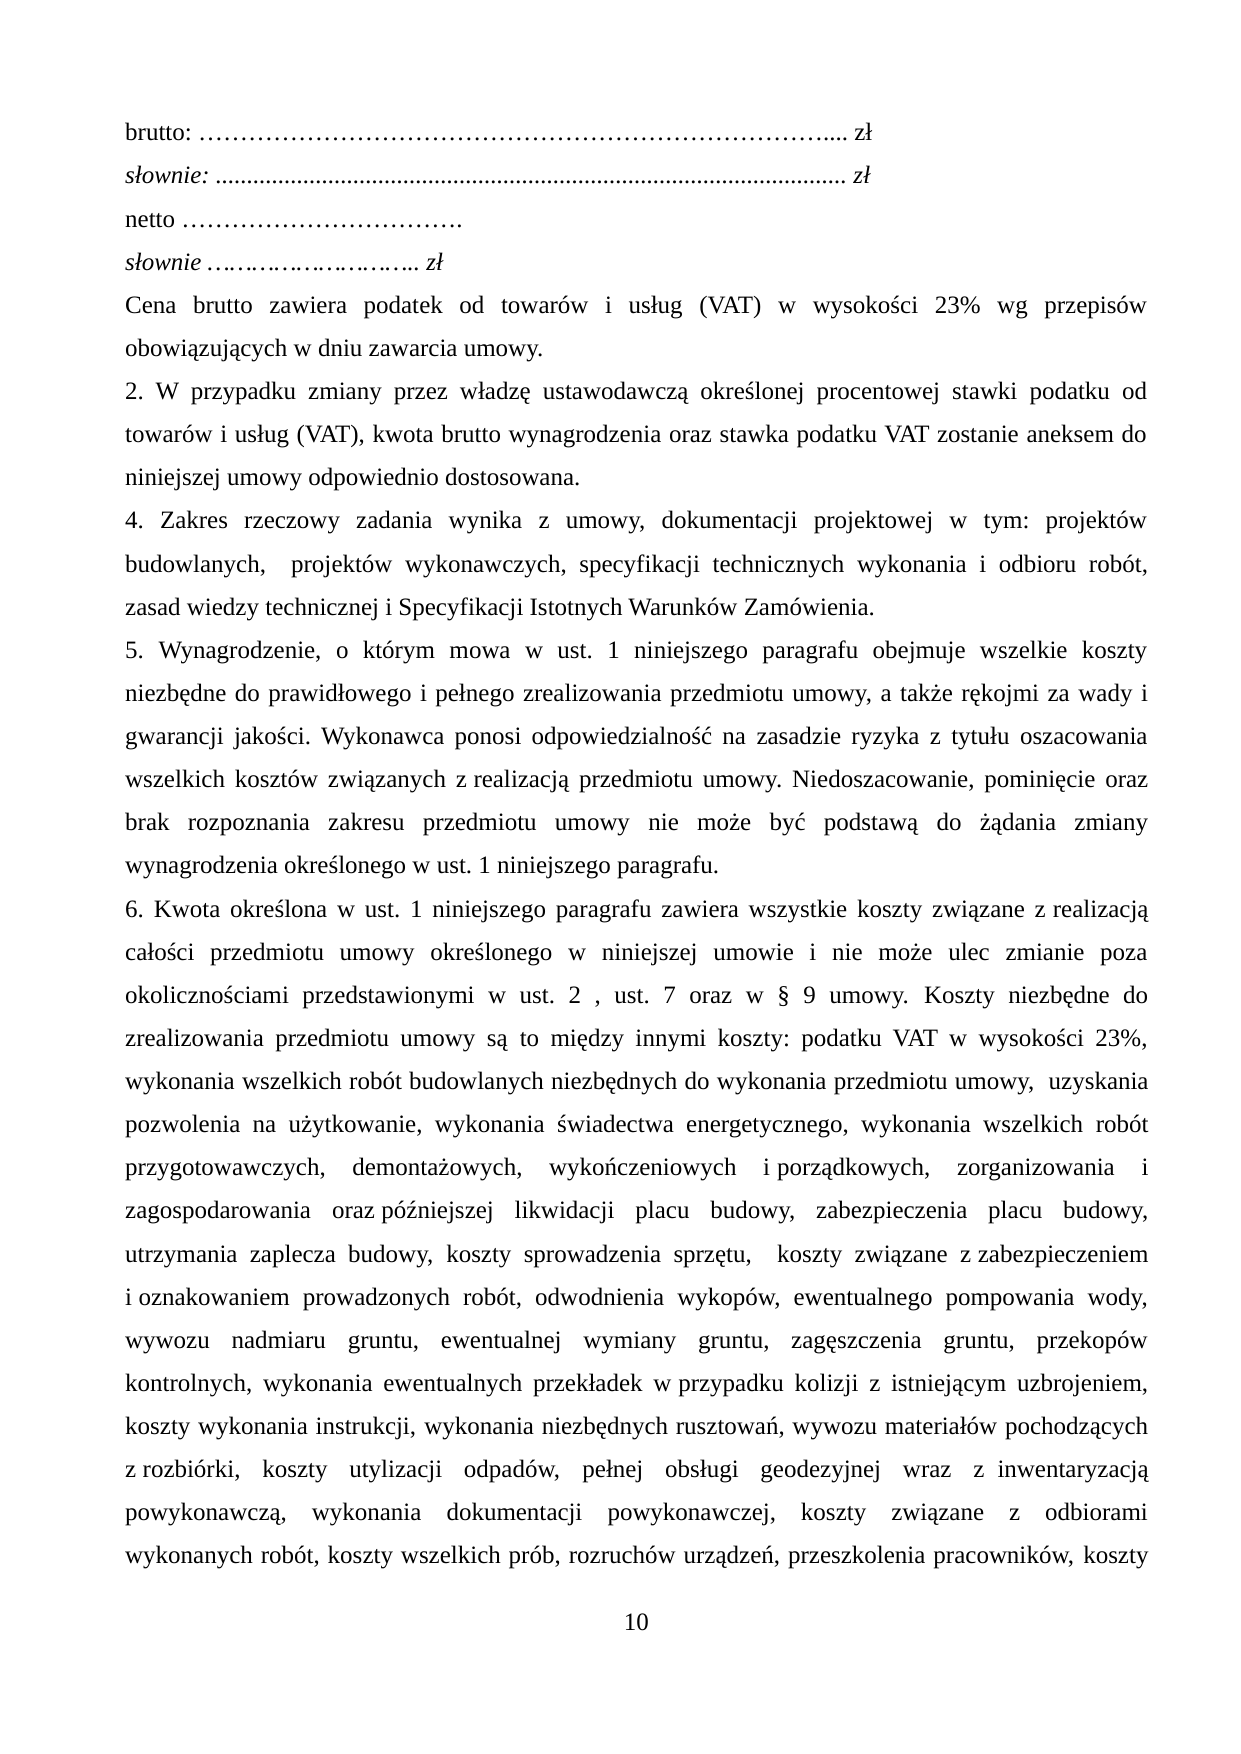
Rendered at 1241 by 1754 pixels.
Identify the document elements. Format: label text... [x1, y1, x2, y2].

text 2. W przypadku zmiany przez władzę ustawodawczą określonej procentowej stawki podatku od towarów i usług (VAT), kwota brutto wynagrodzenia oraz stawka podatku VAT zostanie aneksem do niniejszej umowy odpowiednio dostosowana. [125, 376, 1148, 491]
text Cena brutto zawiera podatek od towarów i usług (VAT) w wysokości 23% wg przepisów obowiązujących w dniu zawarcia umowy. [125, 290, 1148, 362]
text 6. Kwota określona w ust. 1 niniejszego paragrafu zawiera wszystkie koszty związane z realizacją całości przedmiotu umowy określonego w niniejszej umowie i nie może ulec zmianie poza okolicznościami przedstawionymi w ust. 2 , ust. 7 oraz w § 9 umowy. Koszty niezbędne do zrealizowania przedmiotu umowy są to między innymi koszty: podatku VAT w wysokości 23%, wykonania wszelkich robót budowlanych niezbędnych do wykonania przedmiotu umowy, uzyskania pozwolenia na użytkowanie, wykonania świadectwa energetycznego, wykonania wszelkich robót przygotowawczych, demontażowych, wykończeniowych i porządkowych, zorganizowania i zagospodarowania oraz późniejszej likwidacji placu budowy, zabezpieczenia placu budowy, utrzymania zaplecza budowy, koszty sprowadzenia sprzętu, koszty związane z zabezpieczeniem i oznakowaniem prowadzonych robót, odwodnienia wykopów, ewentualnego pompowania wody, wywozu nadmiaru gruntu, ewentualnej wymiany gruntu, zagęszczenia gruntu, przekopów kontrolnych, wykonania ewentualnych przekładek w przypadku kolizji z istniejącym uzbrojeniem, koszty wykonania instrukcji, wykonania niezbędnych rusztowań, wywozu materiałów pochodzących z rozbiórki, koszty utylizacji odpadów, pełnej obsługi geodezyjnej wraz z inwentaryzacją powykonawczą, wykonania dokumentacji powykonawczej, koszty związane z odbiorami wykonanych robót, koszty wszelkich prób, rozruchów urządzeń, przeszkolenia pracowników, koszty [125, 894, 1148, 1569]
text słownie: ..................................................................................................... zł [125, 161, 1148, 189]
text netto ……………………………. [125, 204, 1148, 232]
text 4. Zakres rzeczowy zadania wynika z umowy, dokumentacji projektowej w tym: projektów budowlanych, projektów wykonawczych, specyfikacji technicznych wykonania i odbioru robót, zasad wiedzy technicznej i Specyfikacji Istotnych Warunków Zamówienia. [125, 506, 1148, 621]
text słownie ……………………….. zł [125, 247, 1148, 276]
text 5. Wynagrodzenie, o którym mowa w ust. 1 niniejszego paragrafu obejmuje wszelkie koszty niezbędne do prawidłowego i pełnego zrealizowania przedmiotu umowy, a także rękojmi za wady i gwarancji jakości. Wykonawca ponosi odpowiedzialność na zasadzie ryzyka z tytułu oszacowania wszelkich kosztów związanych z realizacją przedmiotu umowy. Niedoszacowanie, pominięcie oraz brak rozpoznania zakresu przedmiotu umowy nie może być podstawą do żądania zmiany wynagrodzenia określonego w ust. 1 niniejszego paragrafu. [125, 635, 1148, 879]
text brutto: ………………………………………………………………….... zł [125, 117, 1148, 146]
